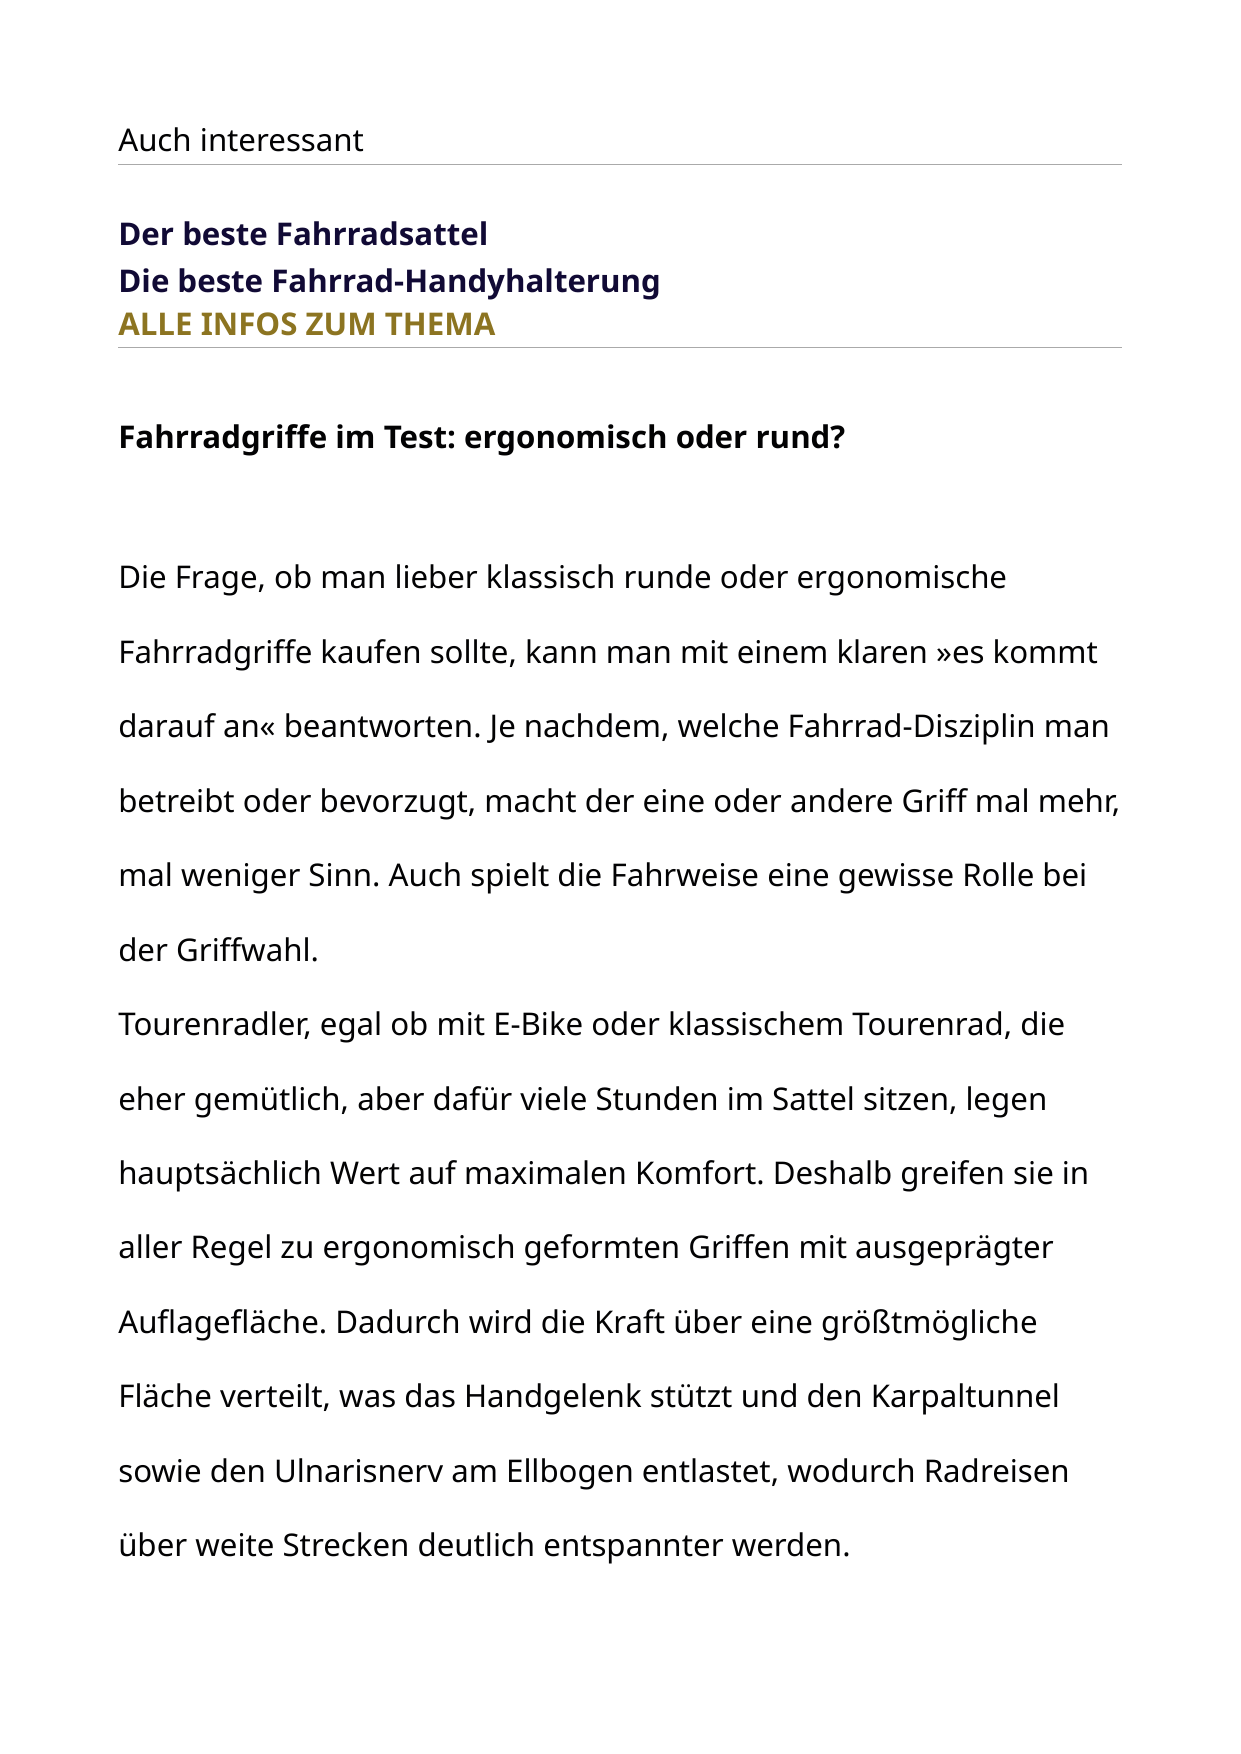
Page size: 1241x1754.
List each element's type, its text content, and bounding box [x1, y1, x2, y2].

subtitle Die beste Fahrrad-Handyhalterung [118, 255, 1122, 302]
text Alle Infos zum Thema [118, 302, 1122, 347]
subtitle Der beste Fahrradsattel [118, 208, 1122, 255]
subtitle Auch interessant [118, 118, 1122, 164]
text Tourenradler, egal ob mit E-Bike oder klassischem Tourenrad, die eher gemütlich, aber dafür viele Stunden im Sattel sitzen, legen hauptsächlich Wert auf maximalen Komfort. Deshalb greifen sie in aller Regel zu ergonomisch geformten Griffen mit ausgeprägter Auflagefläche. Dadurch wird die Kraft über eine größtmögliche Fläche verteilt, was das Handgelenk stützt und den Karpaltunnel sowie den Ulnarisnerv am Ellbogen entlastet, wodurch Radreisen über weite Strecken deutlich entspannter werden. [118, 1002, 1122, 1566]
subtitle Fahrradgriffe im Test: ergonomisch oder rund? [118, 415, 1122, 457]
text Die Frage, ob man lieber klassisch runde oder ergonomische Fahrradgriffe kaufen sollte, kann man mit einem klaren »es kommt darauf an« beantworten. Je nachdem, welche Fahrrad-Disziplin man betreibt oder bevorzugt, macht der eine oder andere Griff mal mehr, mal weniger Sinn. Auch spielt die Fahrweise eine gewisse Rolle bei der Griffwahl. [118, 555, 1122, 970]
